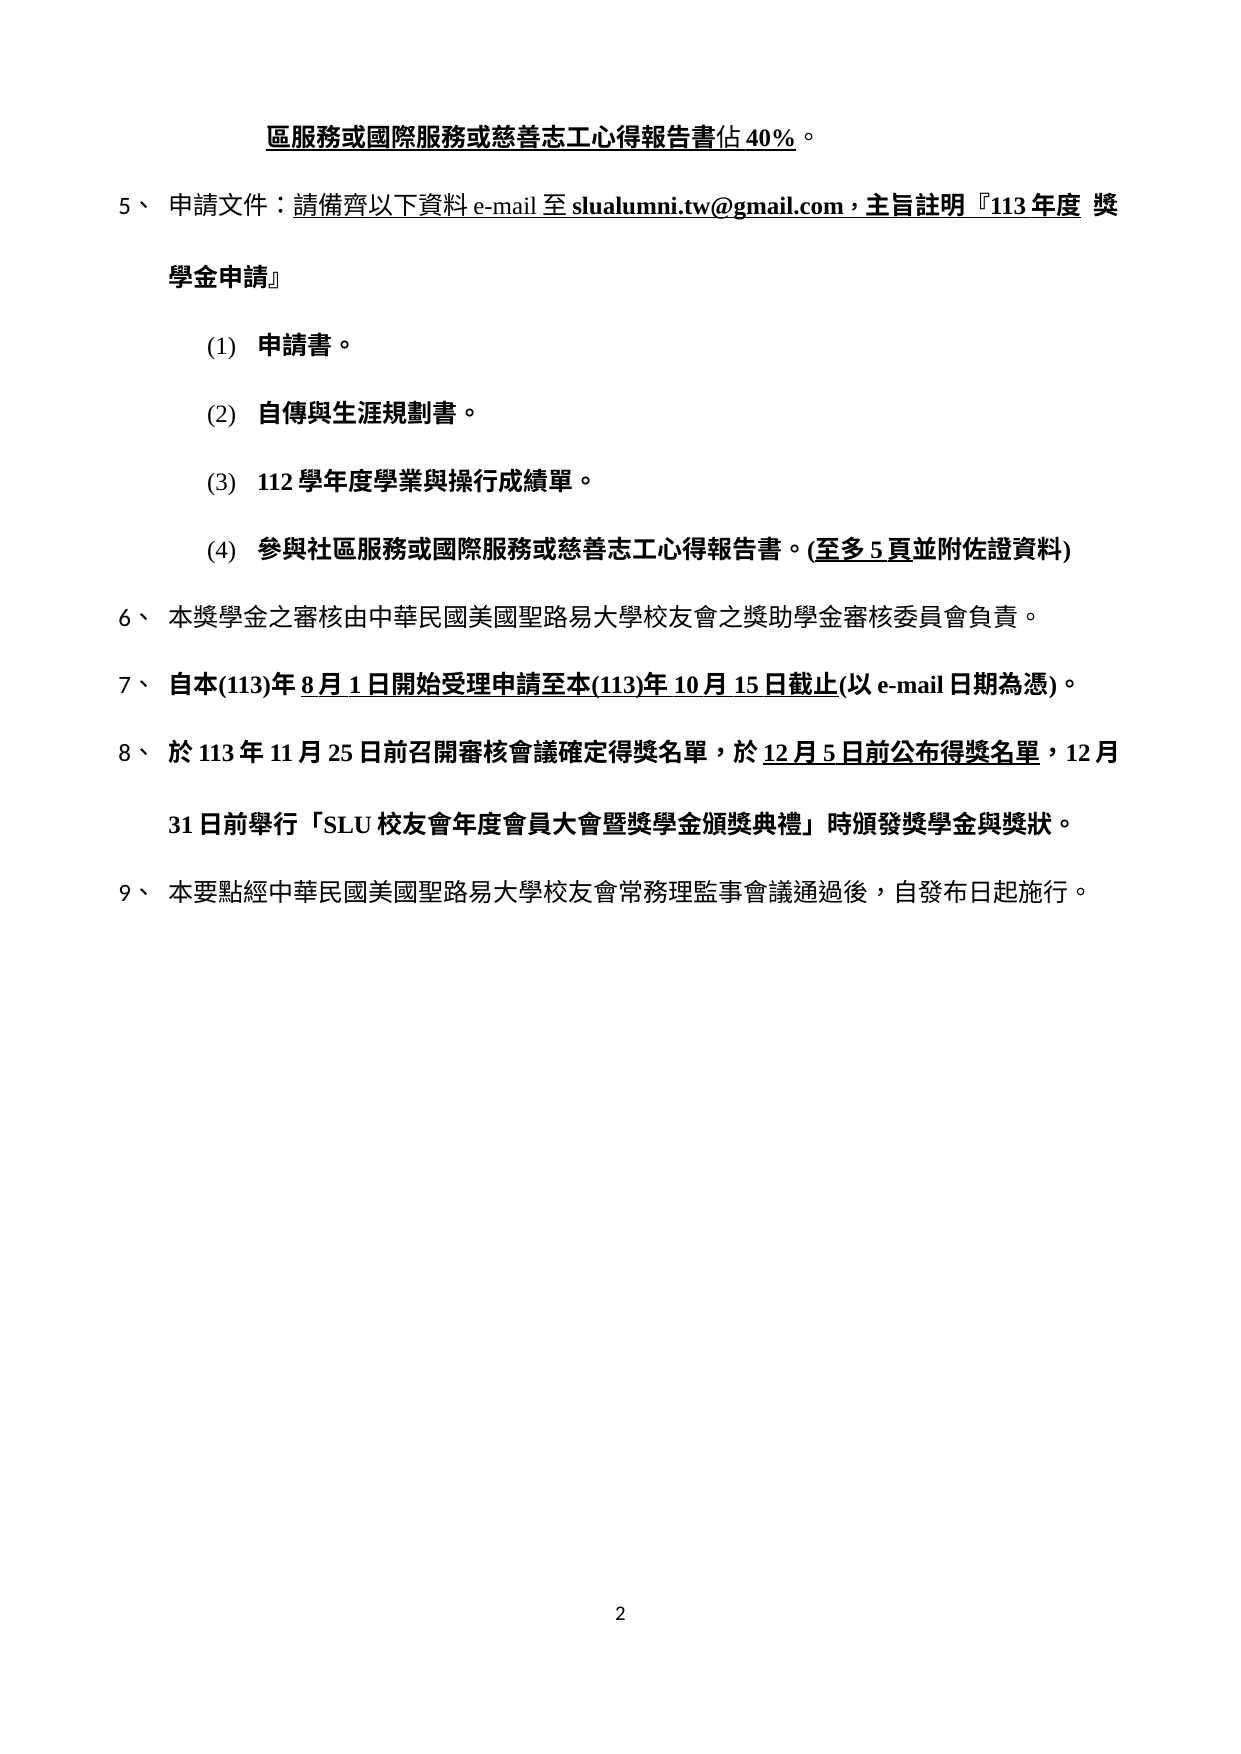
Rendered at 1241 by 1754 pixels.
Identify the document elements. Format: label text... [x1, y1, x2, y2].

list 於113年11月25日前召開審核會議確定得獎名單，於12月5日前公布得獎名單，12月31日前舉行「SLU校友會年度會員大會暨獎學金頒獎典禮」時頒發獎學金與獎狀。 [118, 709, 1122, 844]
list 本要點經中華民國美國聖路易大學校友會常務理監事會議通過後，自發布日起施行。 [118, 849, 1122, 912]
list 自本(113)年8月1日開始受理申請至本(113)年10月15日截止(以e-mail日期為憑)。 [118, 641, 1122, 704]
list 申請文件：請備齊以下資料e-mail至slualumni.tw@gmail.com，主旨註明『113年度 獎學金申請』 [118, 162, 1122, 296]
list 112學年度學業與操行成績單。 [207, 438, 1122, 500]
list 參與社區服務或國際服務或慈善志工心得報告書。(至多5頁並附佐證資料) [207, 506, 1122, 568]
list 申請書。 [207, 302, 1122, 364]
list 自傳與生涯規劃書。 [207, 370, 1122, 432]
list 本獎學金之審核由中華民國美國聖路易大學校友會之獎助學金審核委員會負責。 [118, 573, 1122, 636]
list 區服務或國際服務或慈善志工心得報告書佔40%。 [207, 94, 1122, 157]
